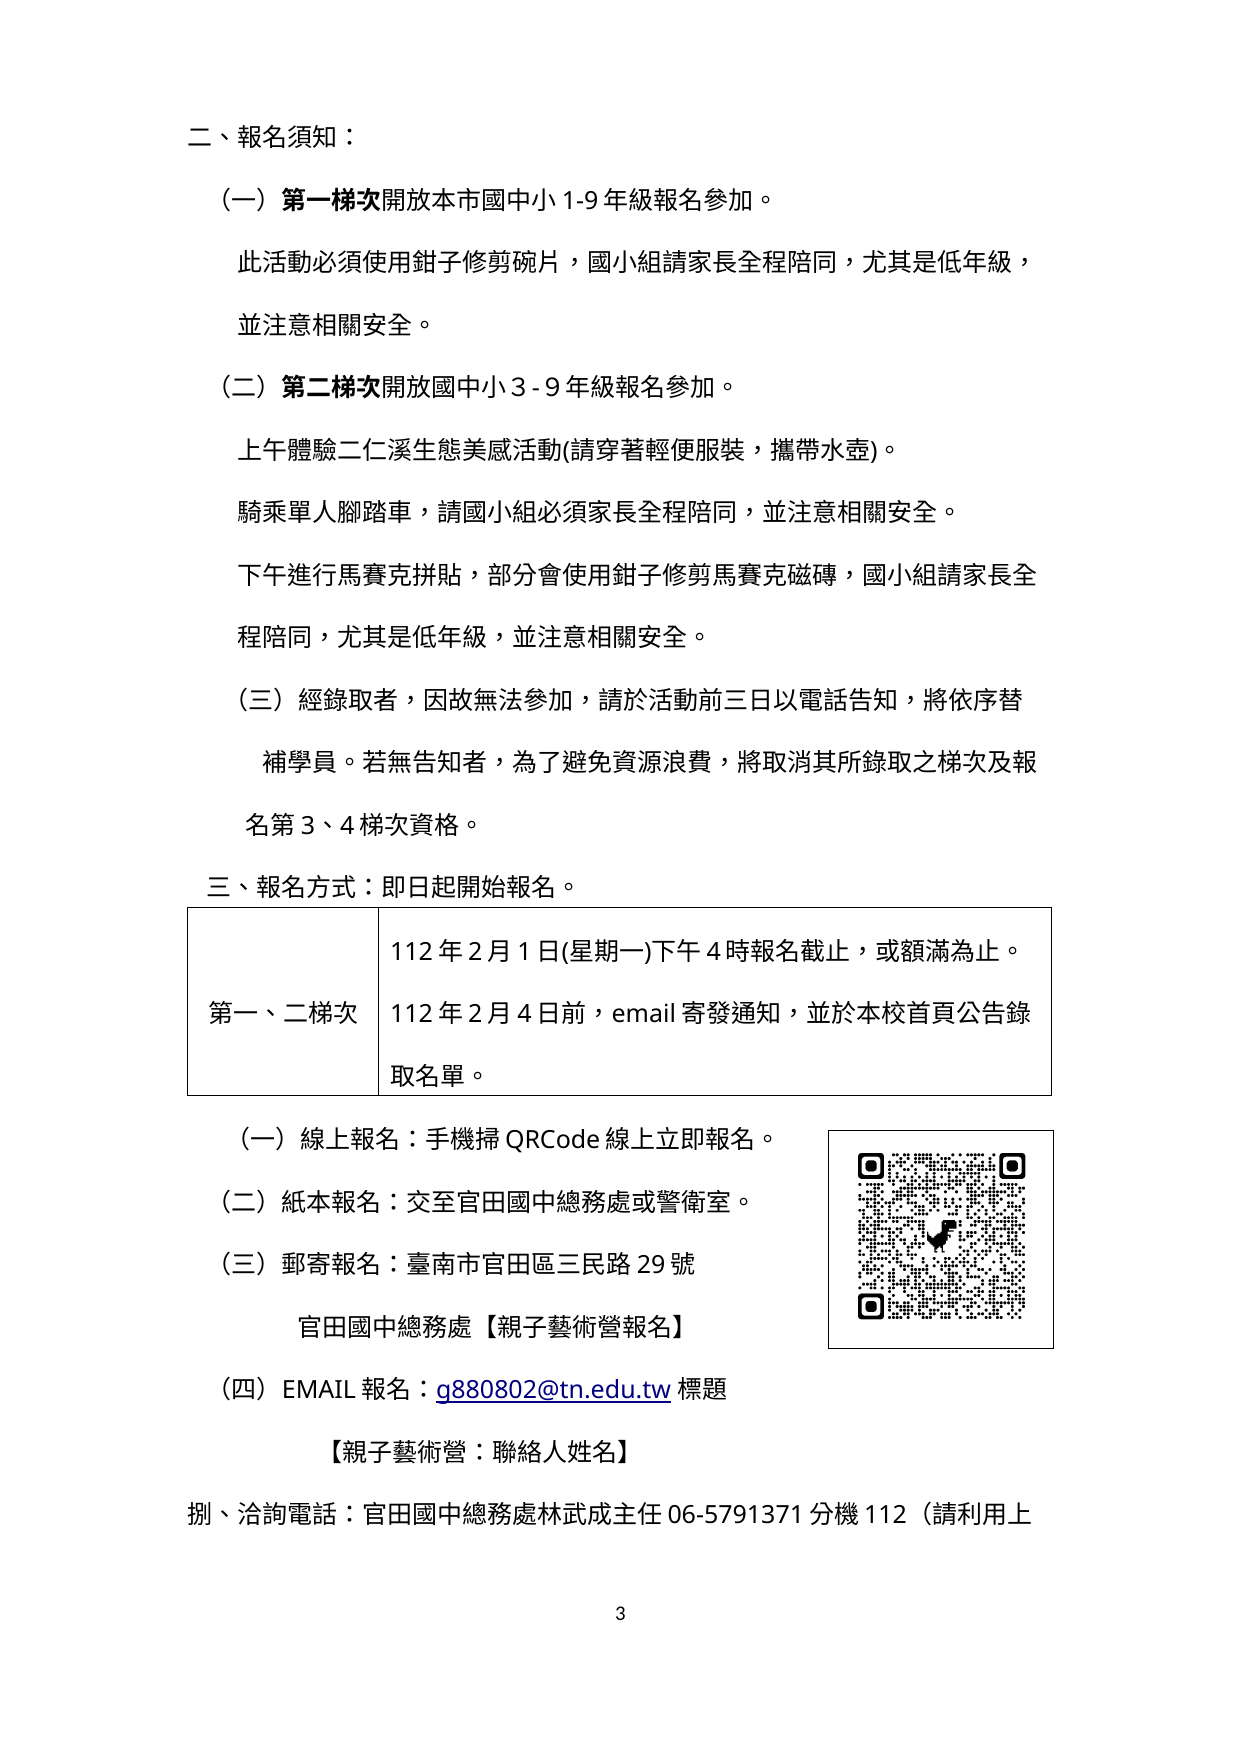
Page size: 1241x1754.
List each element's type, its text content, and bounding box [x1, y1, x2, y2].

text 並注意相關安全。 [187, 282, 1053, 344]
text 捌、洽詢電話：官田國中總務處林武成主任06-5791371分機112（請利用上 [187, 1471, 1053, 1534]
text （一）線上報名：手機掃QRCode線上立即報名。 [187, 1096, 1053, 1159]
text 官田國中總務處【親子藝術營報名】 [187, 1284, 828, 1346]
text 上午體驗二仁溪生態美感活動(請穿著輕便服裝，攜帶水壺)。 [187, 407, 1053, 469]
text 名第3、4梯次資格。 [187, 782, 1053, 844]
text 此活動必須使用鉗子修剪碗片，國小組請家長全程陪同，尤其是低年級， [187, 219, 1053, 282]
text [829, 1131, 1053, 1348]
text 騎乘單人腳踏車，請國小組必須家長全程陪同，並注意相關安全。 [187, 469, 1053, 532]
text （三）經錄取者，因故無法參加，請於活動前三日以電話告知，將依序替 [187, 657, 1053, 719]
table_header 112年2月1日(星期一)下午4時報名截止，或額滿為止。 112年2月4日前，email寄發通知，並於本校首頁公告錄取名單。 [379, 908, 1051, 1095]
table_header 第一、二梯次 [188, 908, 378, 1095]
text 下午進行馬賽克拼貼，部分會使用鉗子修剪馬賽克磁磚，國小組請家長全 [187, 532, 1053, 594]
text 三、報名方式：即日起開始報名。 [187, 844, 1053, 907]
text 程陪同，尤其是低年級，並注意相關安全。 [187, 594, 1053, 657]
text 二、報名須知： [187, 94, 1053, 157]
text 【親子藝術營：聯絡人姓名】 [187, 1409, 1053, 1471]
text （二）紙本報名：交至官田國中總務處或警衛室。 [187, 1159, 828, 1221]
text （三）郵寄報名：臺南市官田區三民路29號 [187, 1221, 828, 1284]
text （二）第二梯次開放國中小３-９年級報名參加。 [187, 344, 1053, 407]
text 補學員。若無告知者，為了避免資源浪費，將取消其所錄取之梯次及報 [187, 719, 1053, 782]
text （一）第一梯次開放本市國中小1-9年級報名參加。 [187, 157, 1053, 219]
text （四）EMAIL報名：g880802@tn.edu.tw 標題 [187, 1346, 1053, 1409]
